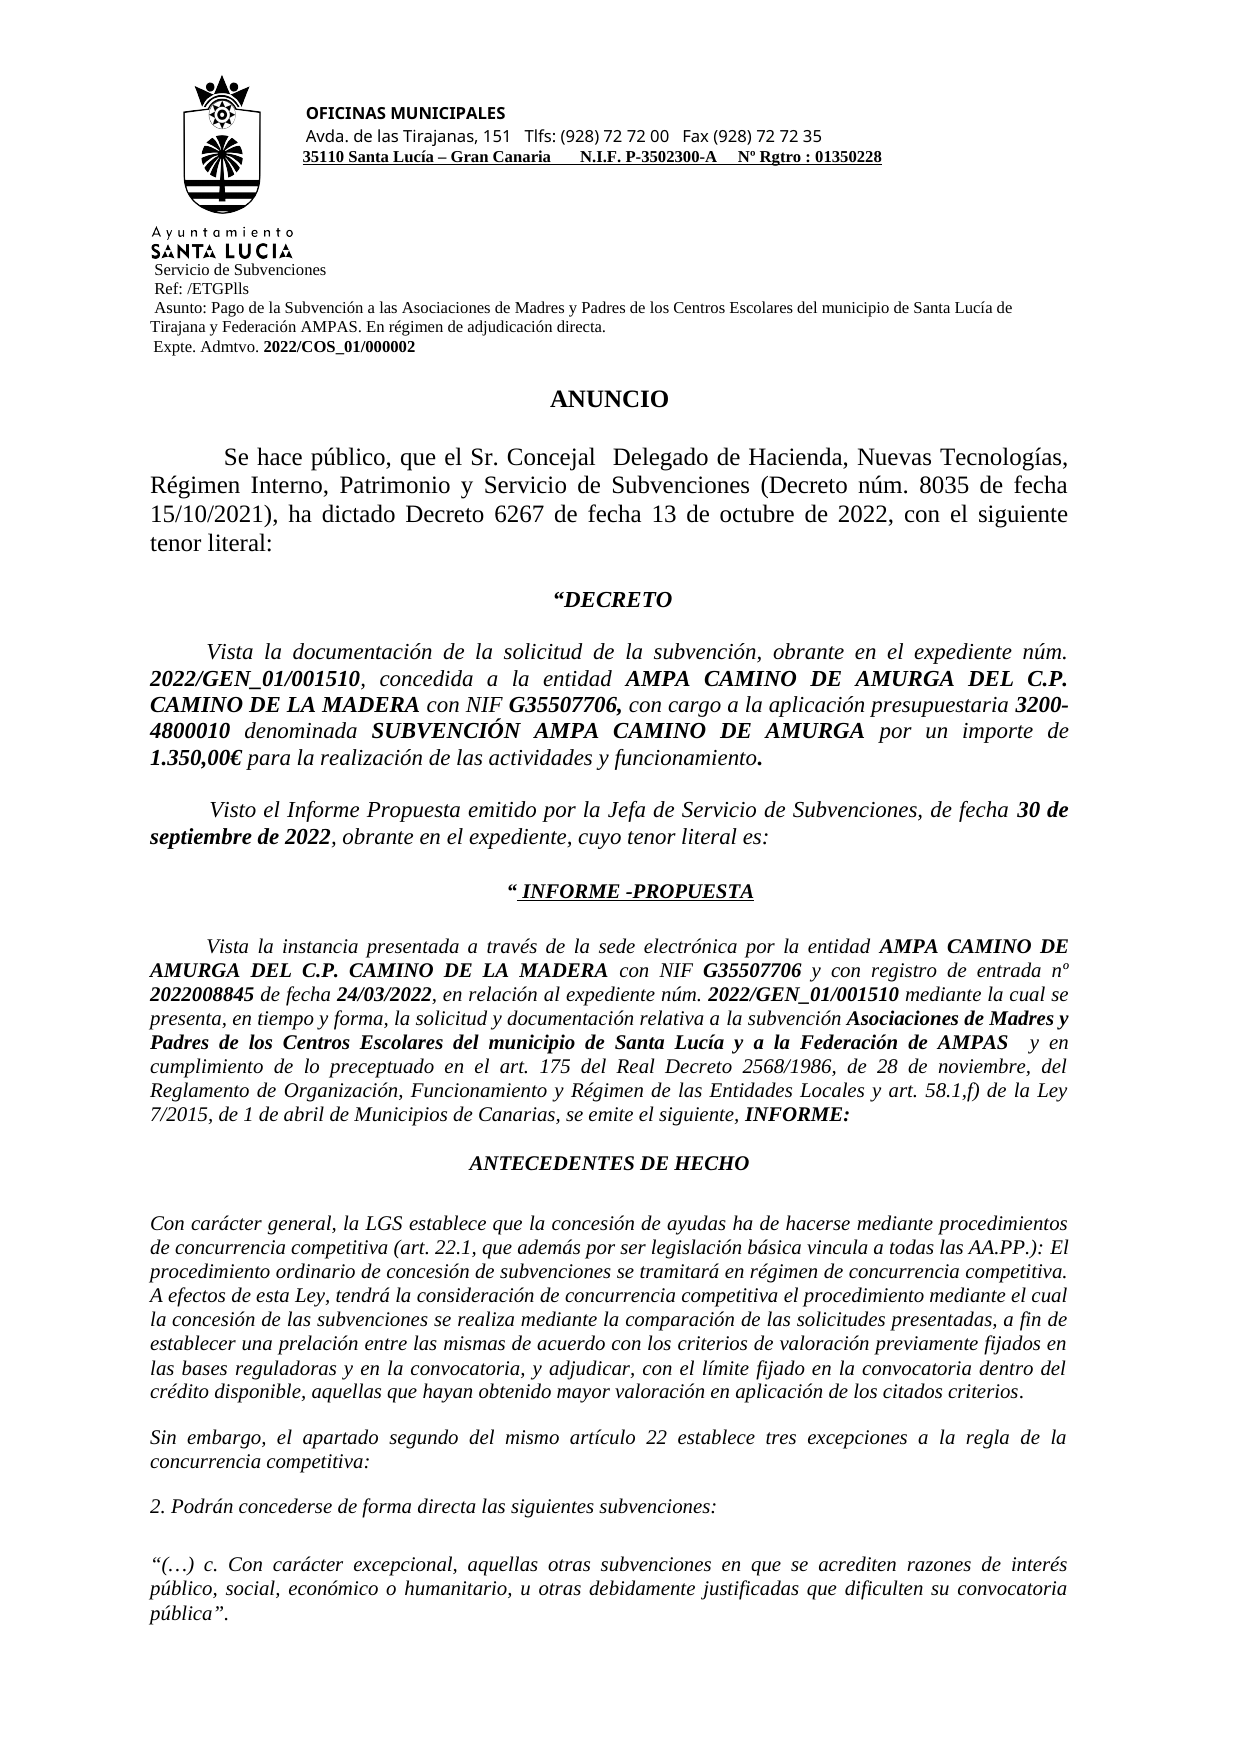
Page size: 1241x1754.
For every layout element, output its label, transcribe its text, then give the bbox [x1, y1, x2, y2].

text Sin embargo, el apartado segundo del mismo artículo 22 establece tres excepciones a la regla de la concurrencia competitiva: [150, 1425, 1069, 1473]
text 2. Podrán concederse de forma directa las siguientes subvenciones: [150, 1494, 1069, 1518]
text Vista la instancia presentada a través de la sede electrónica por la entidad AMPA CAMINO DE AMURGA DEL C.P. CAMINO DE LA MADERA con NIF G35507706 y con registro de entrada nº 2022008845 de fecha 24/03/2022, en relación al expediente núm. 2022/GEN_01/001510 mediante la cual se presenta, en tiempo y forma, la solicitud y documentación relativa a la subvención Asociaciones de Madres y Padres de los Centros Escolares del municipio de Santa Lucía y a la Federación de AMPAS y en cumplimiento de lo preceptuado en el art. 175 del Real Decreto 2568/1986, de 28 de noviembre, del Reglamento de Organización, Funcionamiento y Régimen de las Entidades Locales y art. 58.1,f) de la Ley 7/2015, de 1 de abril de Municipios de Canarias, se emite el siguiente, INFORME: [150, 934, 1069, 1126]
text ANTECEDENTES DE HECHO [150, 1150, 1069, 1174]
text Con carácter general, la LGS establece que la concesión de ayudas ha de hacerse mediante procedimientos de concurrencia competitiva (art. 22.1, que además por ser legislación básica vincula a todas las AA.PP.): El procedimiento ordinario de concesión de subvenciones se tramitará en régimen de concurrencia competitiva. A efectos de esta Ley, tendrá la consideración de concurrencia competitiva el procedimiento mediante el cual la concesión de las subvenciones se realiza mediante la comparación de las solicitudes presentadas, a fin de establecer una prelación entre las mismas de acuerdo con los criterios de valoración previamente fijados en las bases reguladoras y en la convocatoria, y adjudicar, con el límite fijado en la convocatoria dentro del crédito disponible, aquellas que hayan obtenido mayor valoración en aplicación de los citados criterios. [150, 1211, 1069, 1403]
subtitle ANUNCIO [150, 384, 1069, 413]
text “(…) c. Con carácter excepcional, aquellas otras subvenciones en que se acrediten razones de interés público, social, económico o humanitario, u otras debidamente justificadas que dificulten su convocatoria pública”. [150, 1552, 1069, 1624]
text Vista la documentación de la solicitud de la subvención, obrante en el expediente núm. 2022/GEN_01/001510, concedida a la entidad AMPA CAMINO DE AMURGA DEL C.P. CAMINO DE LA MADERA con NIF G35507706, con cargo a la aplicación presupuestaria 3200-4800010 denominada SUBVENCIÓN AMPA CAMINO DE AMURGA por un importe de 1.350,00€ para la realización de las actividades y funcionamiento. [150, 638, 1069, 770]
list Se hace público, que el Sr. Concejal Delegado de Hacienda, Nuevas Tecnologías, Régimen Interno, Patrimonio y Servicio de Subvenciones (Decreto núm. 8035 de fecha 15/10/2021), ha dictado Decreto 6267 de fecha 13 de octubre de 2022, con el siguiente tenor literal: [150, 442, 1069, 557]
text “ INFORME -PROPUESTA [150, 876, 1069, 905]
text Visto el Informe Propuesta emitido por la Jefa de Servicio de Subvenciones, de fecha 30 de septiembre de 2022, obrante en el expediente, cuyo tenor literal es: [150, 796, 1069, 849]
text “DECRETO [150, 586, 1069, 612]
